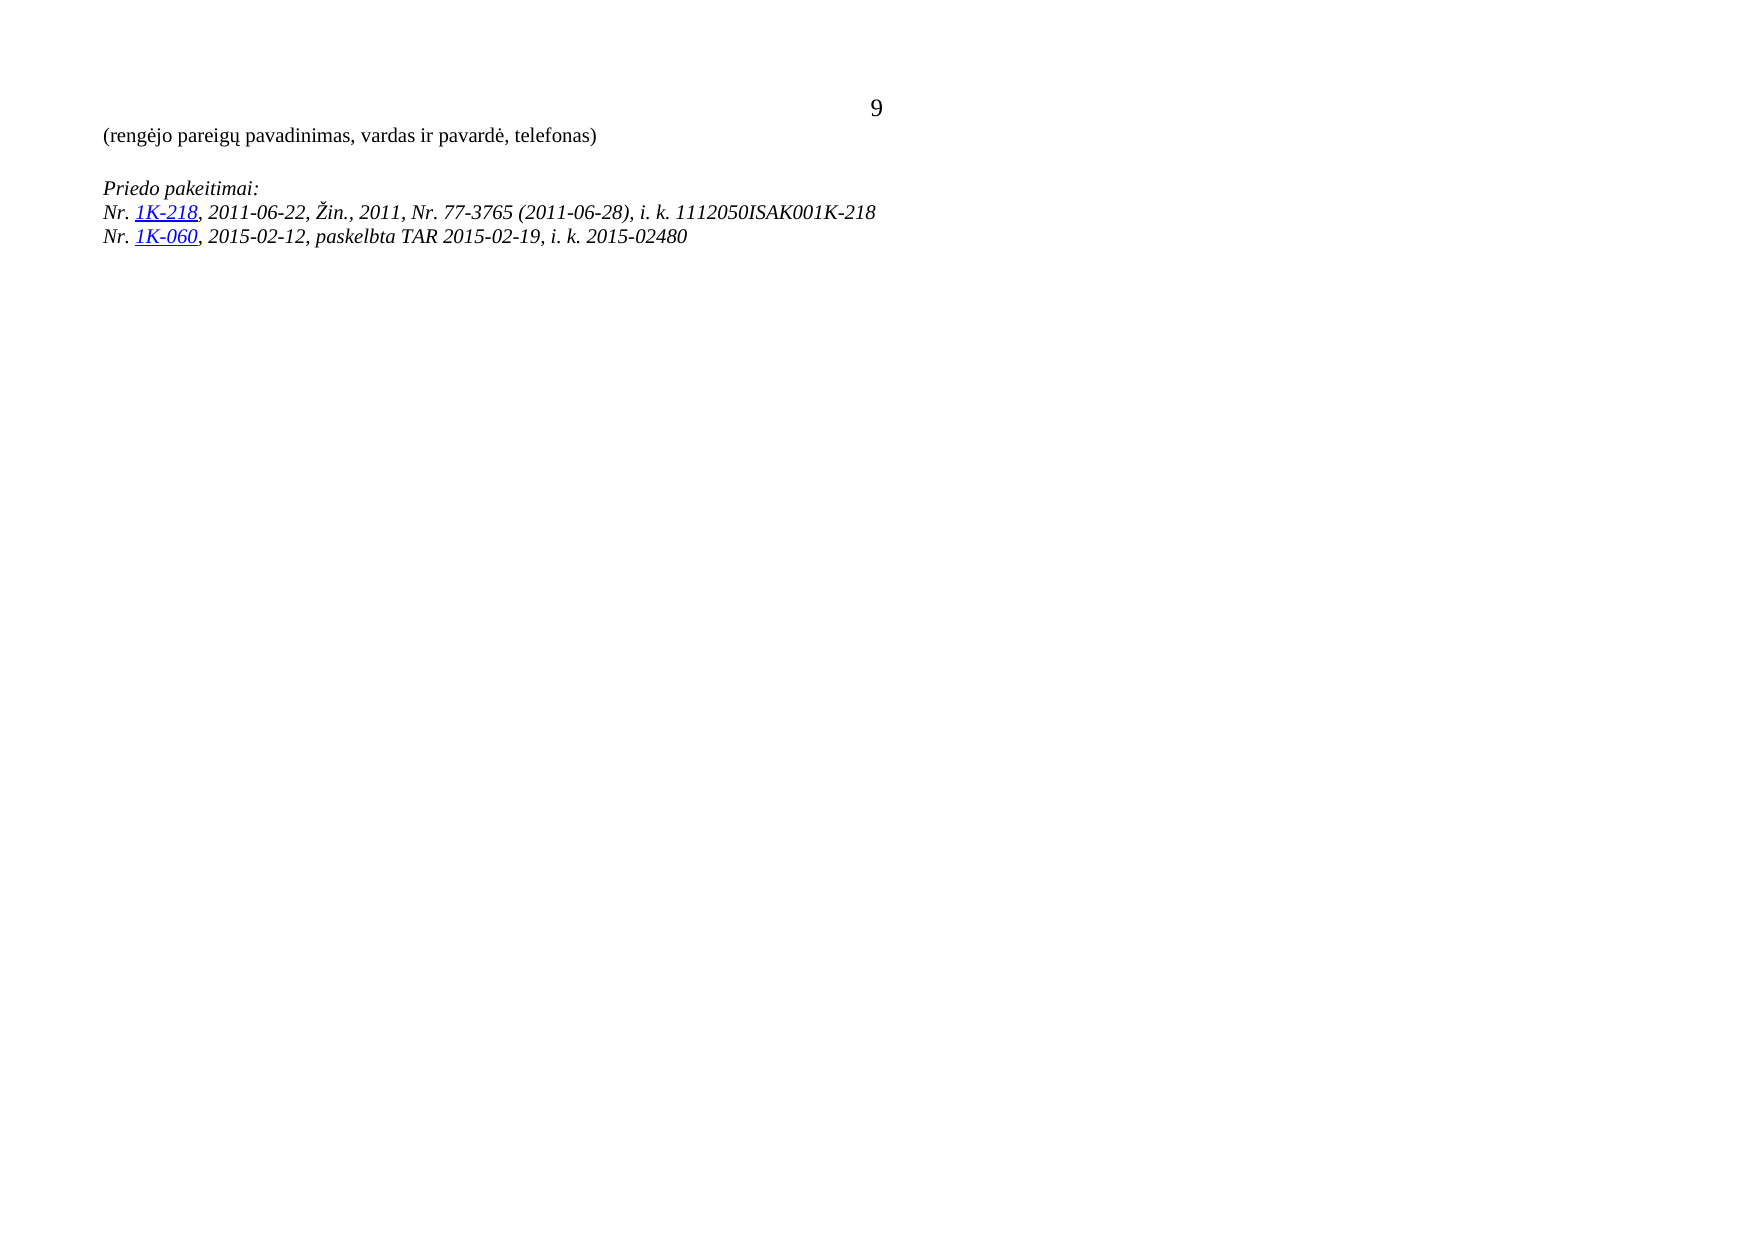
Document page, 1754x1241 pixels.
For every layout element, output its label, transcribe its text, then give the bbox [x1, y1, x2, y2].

text Nr. 1K-060, 2015-02-12, paskelbta TAR 2015-02-19, i. k. 2015-02480 [103, 224, 1651, 248]
text Nr. 1K-218, 2011-06-22, Žin., 2011, Nr. 77-3765 (2011-06-28), i. k. 1112050ISAK001K-218 [103, 200, 1651, 224]
text Priedo pakeitimai: [103, 176, 1651, 200]
text (rengėjo pareigų pavadinimas, vardas ir pavardė, telefonas) [103, 123, 1651, 147]
